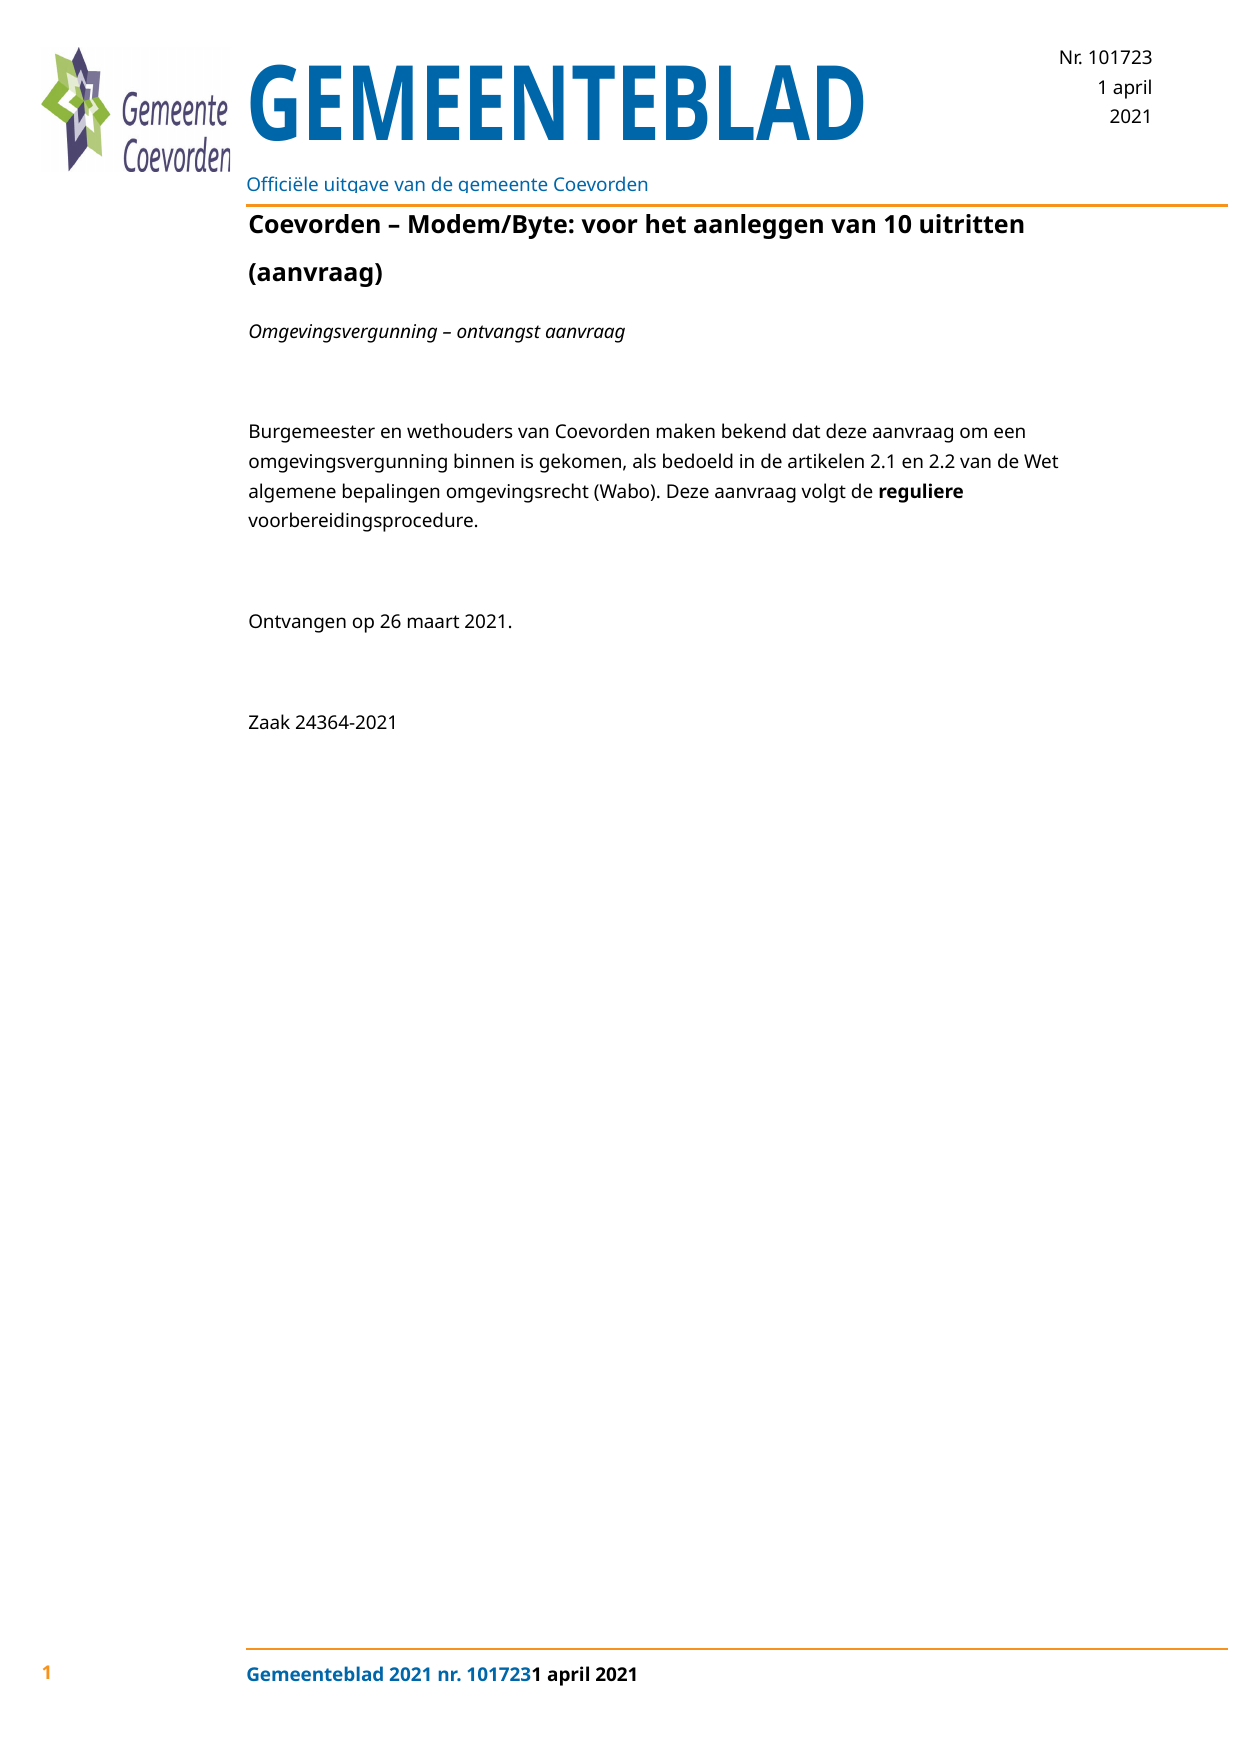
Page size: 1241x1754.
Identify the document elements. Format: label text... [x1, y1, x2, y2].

text Coevorden – Modem/Byte: voor het aanleggen van 10 uitritten (aanvraag) [248, 207, 1152, 288]
text Omgevingsvergunning – ontvangst aanvraag [248, 318, 1152, 344]
text Burgemeester en wethouders van Coevorden maken bekend dat deze aanvraag om een omgevingsvergunning binnen is gekomen, als bedoeld in de artikelen 2.1 en 2.2 van de Wet algemene bepalingen omgevingsrecht (Wabo). Deze aanvraag volgt de reguliere voorbereidingsprocedure. [248, 419, 1152, 533]
text Zaak 24364-2021 [248, 709, 1152, 735]
picture [41, 47, 231, 172]
text Ontvangen op 26 maart 2021. [248, 608, 1152, 634]
